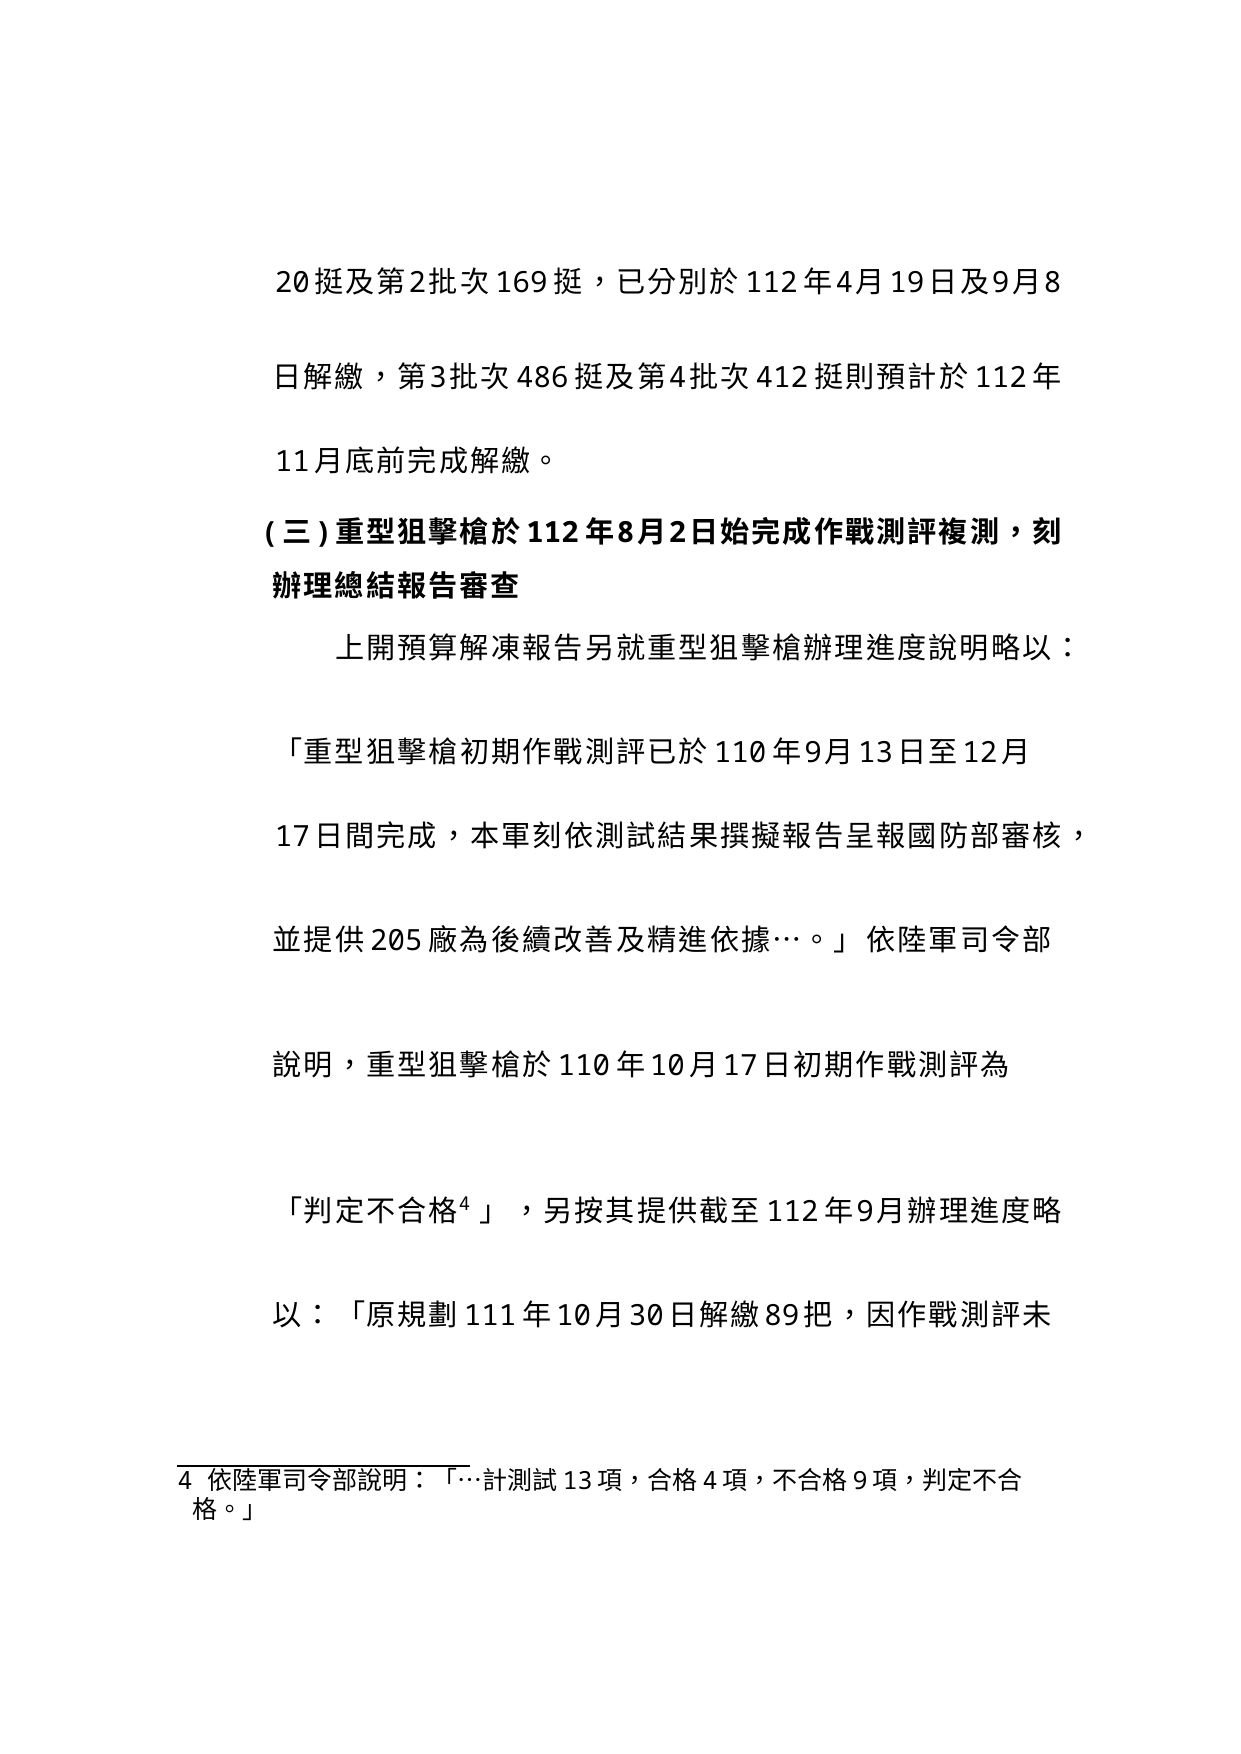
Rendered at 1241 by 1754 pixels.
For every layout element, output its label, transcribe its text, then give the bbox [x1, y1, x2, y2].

text (三)重型狙擊槍於112年8月2日始完成作戰測評複測，刻辦理總結報告審查 [236, 479, 1063, 604]
text 上開預算解凍報告另就重型狙擊槍辦理進度說明略以：「重型狙擊槍初期作戰測評已於110年9月13日至12月17日間完成，本軍刻依測試結果撰擬報告呈報國防部審核，並提供205廠為後續改善及精進依據…。」依陸軍司令部說明，重型狙擊槍於110年10月17日初期作戰測評為「判定不合格」，另按其提供截至112年9月辦理進度略以：「原規劃111年10月30日解繳89把，因作戰測評未通過故尚未解繳，於112年8月2日完成複測，刻正辦理作戰測評複測報告審查，俟審竣後再行辦理後續作業…。」另第205廠說明辦理進度略以：「…陸軍於8月31日…函送案內複測報告，惟報告提出16點建議事項，未判定合格與否。生製中心暨第205廠於9月6日假陸軍召開規詢會議時機，表達前揭複測結果已符合全案測試計畫…陸軍表示將再召開內部會議研討。」 [266, 604, 1063, 1354]
text 20挺及第2批次169挺，已分別於112年4月19日及9月8日解繳，第3批次486挺及第4批次412挺則預計於112年11月底前完成解繳。 [266, 229, 1063, 479]
text 依陸軍司令部說明：「…計測試13項，合格4項，不合格9項，判定不合格。」 [177, 1466, 1063, 1525]
